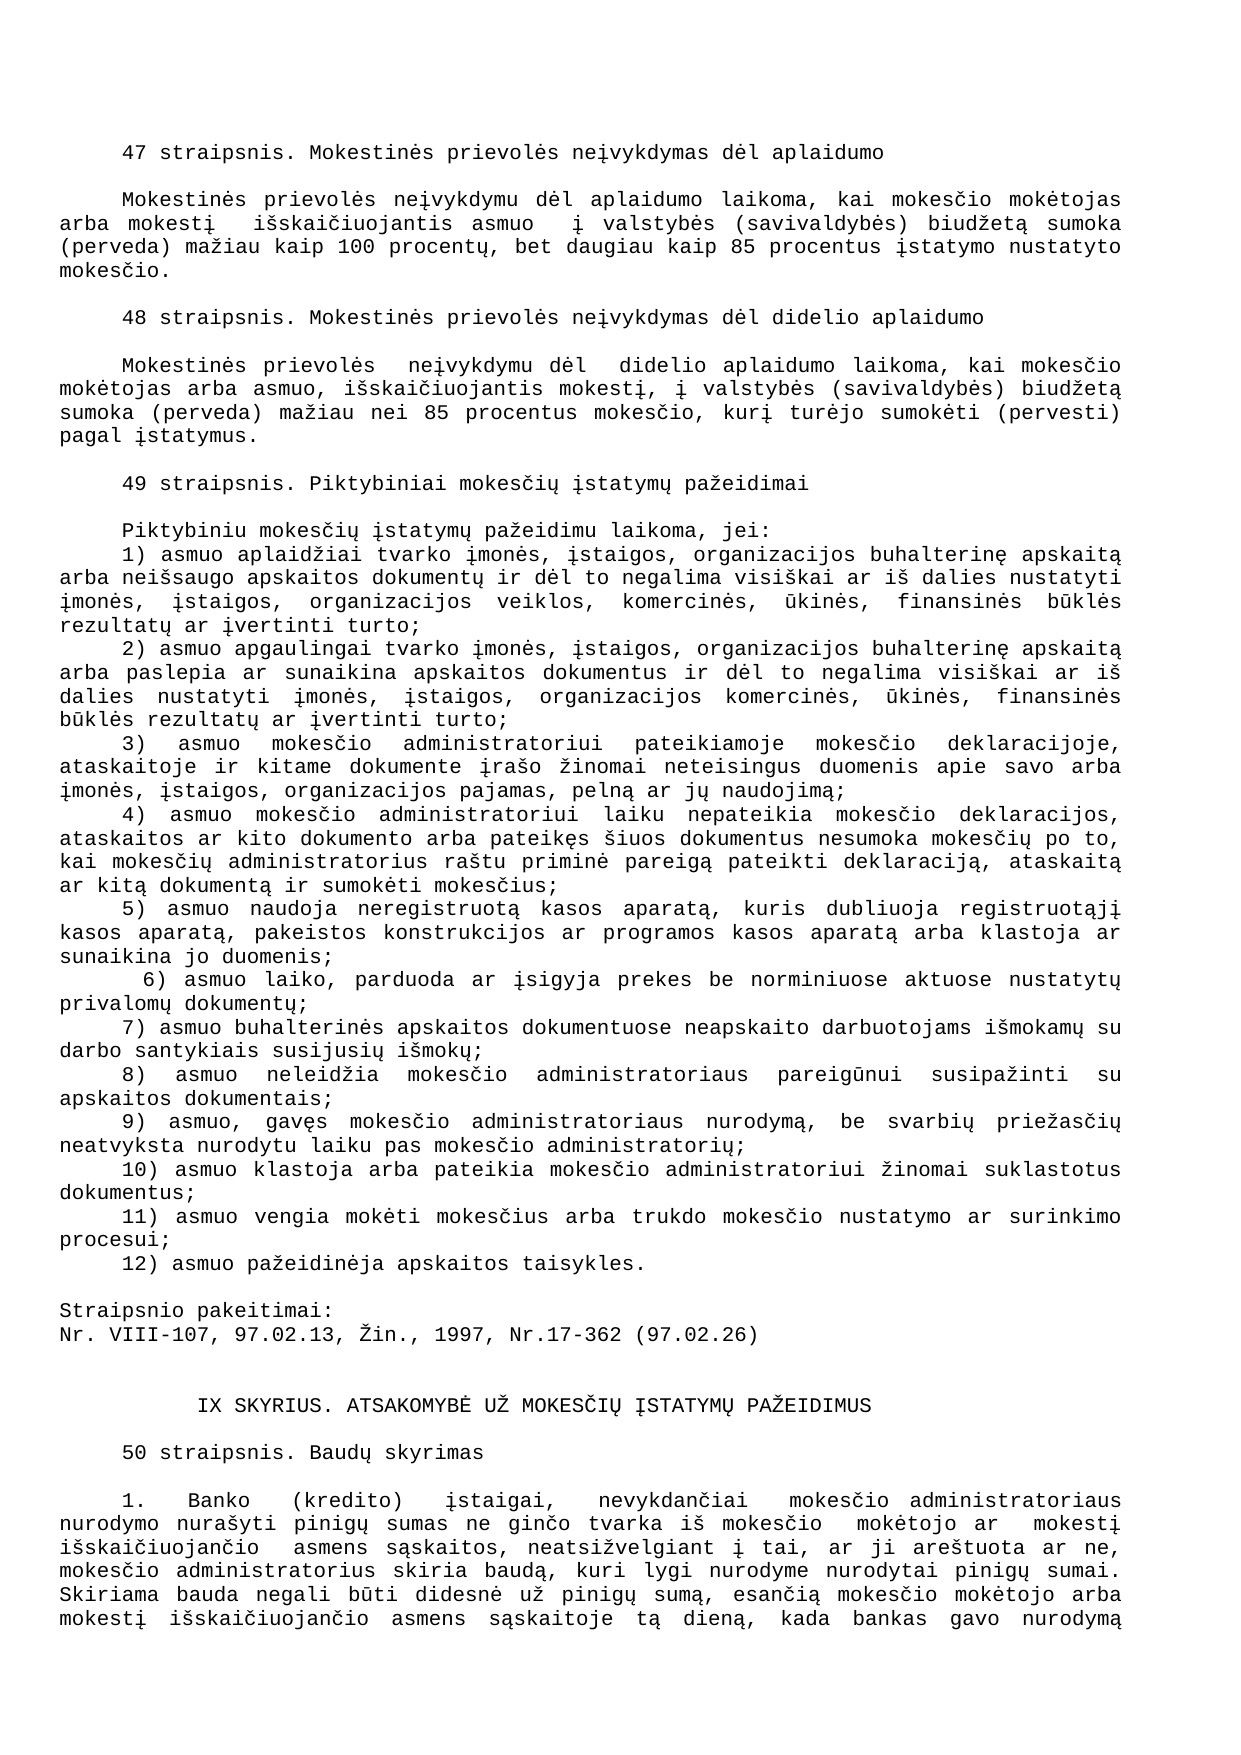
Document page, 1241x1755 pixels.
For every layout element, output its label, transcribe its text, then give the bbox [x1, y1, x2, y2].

text 10) asmuo klastoja arba pateikia mokesčio administratoriui žinomai suklastotus dokumentus; [59, 1158, 1122, 1206]
text Straipsnio pakeitimai: [59, 1300, 1122, 1324]
text 4) asmuo mokesčio administratoriui laiku nepateikia mokesčio deklaracijos, ataskaitos ar kito dokumento arba pateikęs šiuos dokumentus nesumoka mokesčių po to, kai mokesčių administratorius raštu priminė pareigą pateikti deklaraciją, ataskaitą ar kitą dokumentą ir sumokėti mokesčius; [59, 804, 1122, 898]
text 7) asmuo buhalterinės apskaitos dokumentuose neapskaito darbuotojams išmokamų su darbo santykiais susijusių išmokų; [59, 1017, 1122, 1064]
text 6) asmuo laiko, parduoda ar įsigyja prekes be norminiuose aktuose nustatytų privalomų dokumentų; [59, 969, 1122, 1017]
text 9) asmuo, gavęs mokesčio administratoriaus nurodymą, be svarbių priežasčių neatvyksta nurodytu laiku pas mokesčio administratorių; [59, 1111, 1122, 1158]
text 3) asmuo mokesčio administratoriui pateikiamoje mokesčio deklaracijoje, ataskaitoje ir kitame dokumente įrašo žinomai neteisingus duomenis apie savo arba įmonės, įstaigos, organizacijos pajamas, pelną ar jų naudojimą; [59, 733, 1122, 804]
text 12) asmuo pažeidinėja apskaitos taisykles. [59, 1253, 1122, 1277]
text IX SKYRIUS. ATSAKOMYBĖ UŽ MOKESČIŲ ĮSTATYMŲ PAŽEIDIMUS [59, 1395, 1122, 1419]
text Nr. VIII-107, 97.02.13, Žin., 1997, Nr.17-362 (97.02.26) [59, 1324, 1122, 1348]
text Piktybiniu mokesčių įstatymų pažeidimu laikoma, jei: [59, 520, 1122, 544]
text 1. Banko (kredito) įstaigai, nevykdančiai mokesčio administratoriaus nurodymo nurašyti pinigų sumas ne ginčo tvarka iš mokesčio mokėtojo ar mokestį išskaičiuojančio asmens sąskaitos, neatsižvelgiant į tai, ar ji areštuota ar ne, mokesčio administratorius skiria baudą, kuri lygi nurodyme nurodytai pinigų sumai. Skiriama bauda negali būti didesnė už pinigų sumą, esančią mokesčio mokėtojo arba mokestį išskaičiuojančio asmens sąskaitoje tą dieną, kada bankas gavo nurodymą [59, 1489, 1122, 1631]
text Mokestinės prievolės neįvykdymu dėl didelio aplaidumo laikoma, kai mokesčio mokėtojas arba asmuo, išskaičiuojantis mokestį, į valstybės (savivaldybės) biudžetą sumoka (perveda) mažiau nei 85 procentus mokesčio, kurį turėjo sumokėti (pervesti) pagal įstatymus. [59, 354, 1122, 449]
text 2) asmuo apgaulingai tvarko įmonės, įstaigos, organizacijos buhalterinę apskaitą arba paslepia ar sunaikina apskaitos dokumentus ir dėl to negalima visiškai ar iš dalies nustatyti įmonės, įstaigos, organizacijos komercinės, ūkinės, finansinės būklės rezultatų ar įvertinti turto; [59, 638, 1122, 733]
text Mokestinės prievolės neįvykdymu dėl aplaidumo laikoma, kai mokesčio mokėtojas arba mokestį išskaičiuojantis asmuo į valstybės (savivaldybės) biudžetą sumoka (perveda) mažiau kaip 100 procentų, bet daugiau kaip 85 procentus įstatymo nustatyto mokesčio. [59, 189, 1122, 284]
text 49 straipsnis. Piktybiniai mokesčių įstatymų pažeidimai [59, 473, 1122, 496]
text 1) asmuo aplaidžiai tvarko įmonės, įstaigos, organizacijos buhalterinę apskaitą arba neišsaugo apskaitos dokumentų ir dėl to negalima visiškai ar iš dalies nustatyti įmonės, įstaigos, organizacijos veiklos, komercinės, ūkinės, finansinės būklės rezultatų ar įvertinti turto; [59, 544, 1122, 638]
text 8) asmuo neleidžia mokesčio administratoriaus pareigūnui susipažinti su apskaitos dokumentais; [59, 1064, 1122, 1111]
text 48 straipsnis. Mokestinės prievolės neįvykdymas dėl didelio aplaidumo [59, 307, 1122, 331]
text 50 straipsnis. Baudų skyrimas [59, 1442, 1122, 1466]
text 5) asmuo naudoja neregistruotą kasos aparatą, kuris dubliuoja registruotąjį kasos aparatą, pakeistos konstrukcijos ar programos kasos aparatą arba klastoja ar sunaikina jo duomenis; [59, 898, 1122, 969]
text 11) asmuo vengia mokėti mokesčius arba trukdo mokesčio nustatymo ar surinkimo procesui; [59, 1206, 1122, 1253]
text 47 straipsnis. Mokestinės prievolės neįvykdymas dėl aplaidumo [59, 142, 1122, 165]
